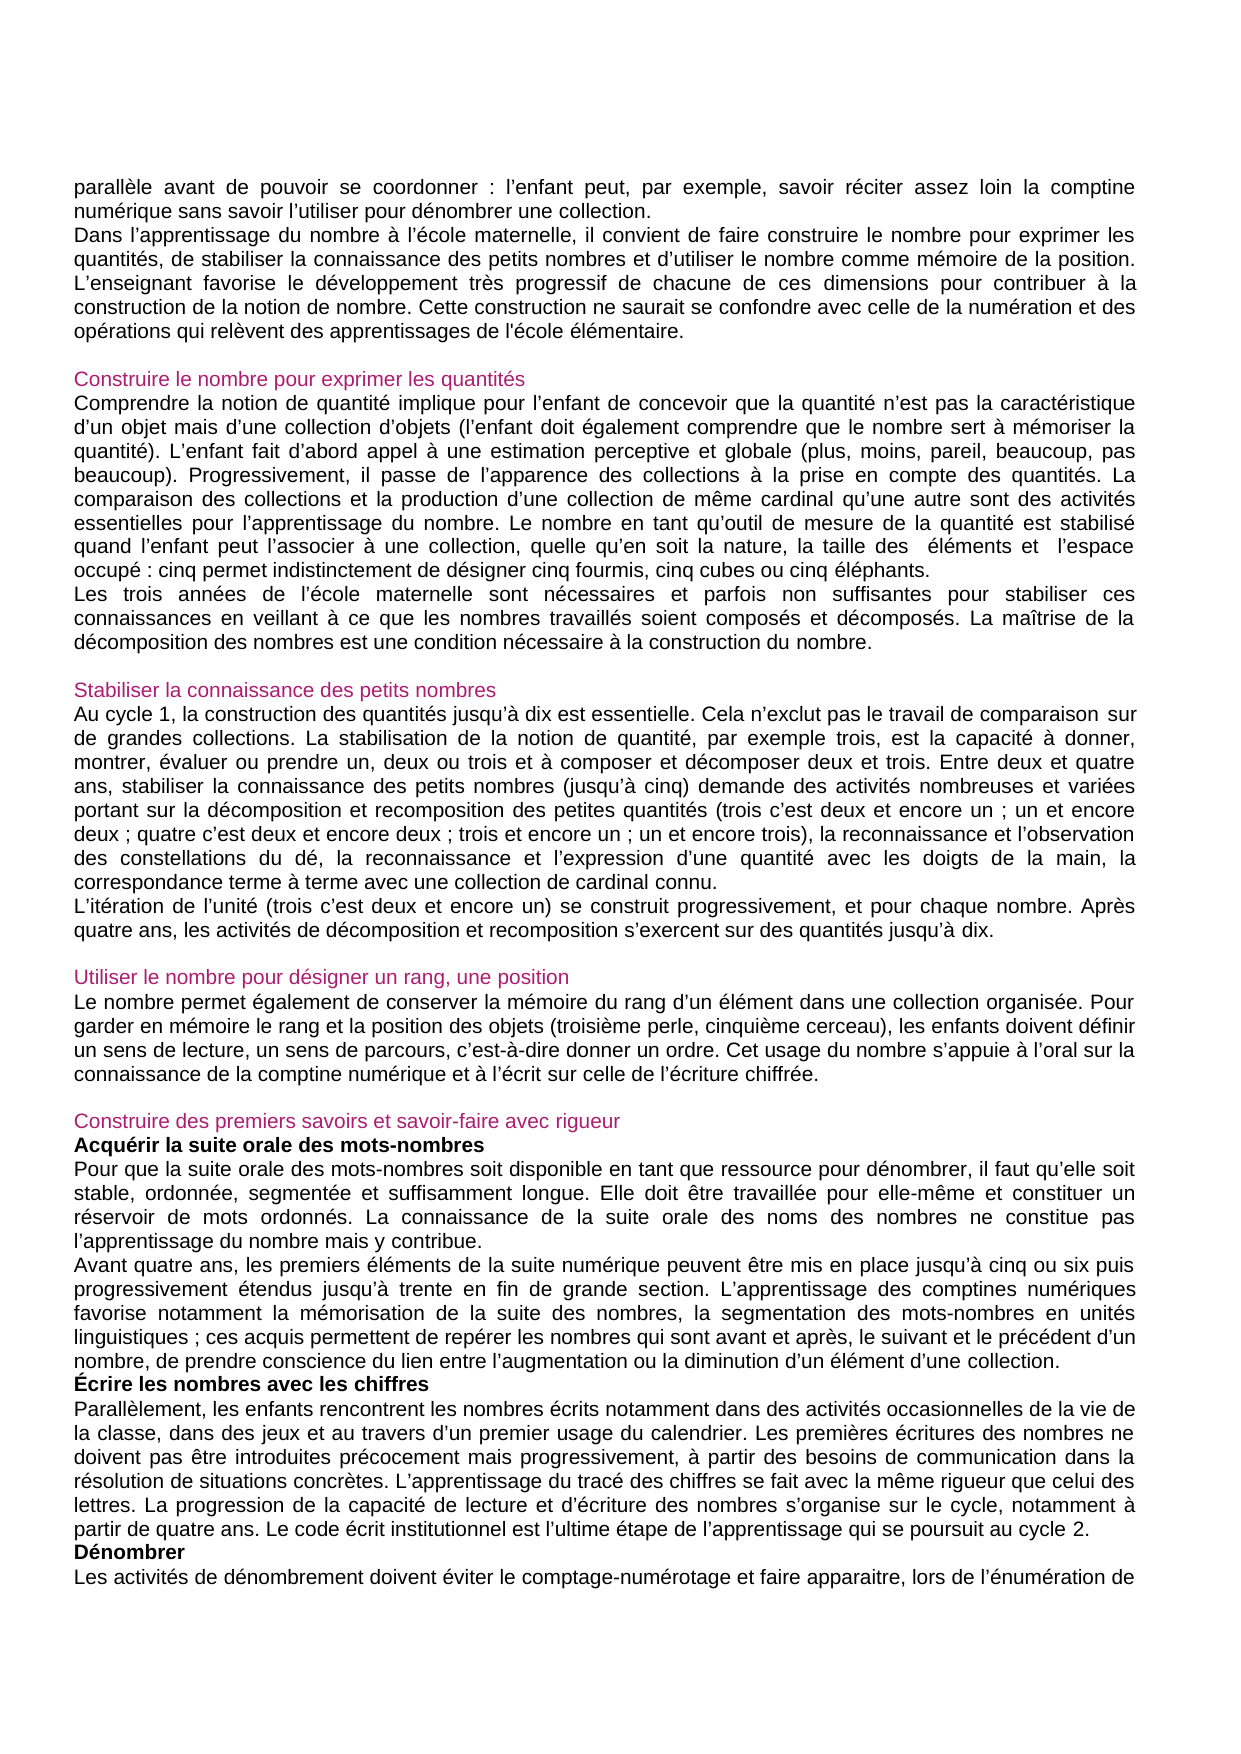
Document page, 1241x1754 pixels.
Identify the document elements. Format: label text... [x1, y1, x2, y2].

text Les trois années de l’école maternelle sont nécessaires et parfois non suffisantes pour stabiliser ces connaissances en veillant à ce que les nombres travaillés soient composés et décomposés. La maîtrise de la décomposition des nombres est une condition nécessaire à la construction du nombre. [74, 582, 1136, 654]
subtitle Acquérir la suite orale des mots-nombres [74, 1133, 1161, 1157]
subtitle Dénombrer [74, 1541, 1161, 1564]
text Comprendre la notion de quantité implique pour l’enfant de concevoir que la quantité n’est pas la caractéristique d’un objet mais d’une collection d’objets (l’enfant doit également comprendre que le nombre sert à mémoriser la quantité). L’enfant fait d’abord appel à une estimation perceptive et globale (plus, moins, pareil, beaucoup, pas beaucoup). Progressivement, il passe de l’apparence des collections à la prise en compte des quantités. La comparaison des collections et la production d’une collection de même cardinal qu’une autre sont des activités essentielles pour l’apprentissage du nombre. Le nombre en tant qu’outil de mesure de la quantité est stabilisé quand l’enfant peut l’associer à une collection, quelle qu’en soit la nature, la taille des éléments et l’espace occupé : cinq permet indistinctement de désigner cinq fourmis, cinq cubes ou cinq éléphants. [74, 391, 1137, 582]
text Le nombre permet également de conserver la mémoire du rang d’un élément dans une collection organisée. Pour garder en mémoire le rang et la position des objets (troisième perle, cinquième cerceau), les enfants doivent définir un sens de lecture, un sens de parcours, c’est-à-dire donner un ordre. Cet usage du nombre s’appuie à l’oral sur la connaissance de la comptine numérique et à l’écrit sur celle de l’écriture chiffrée. [74, 989, 1137, 1085]
text Au cycle 1, la construction des quantités jusqu’à dix est essentielle. Cela n’exclut pas le travail de comparaison sur de grandes collections. La stabilisation de la notion de quantité, par exemple trois, est la capacité à donner, montrer, évaluer ou prendre un, deux ou trois et à composer et décomposer deux et trois. Entre deux et quatre ans, stabiliser la connaissance des petits nombres (jusqu’à cinq) demande des activités nombreuses et variées portant sur la décomposition et recomposition des petites quantités (trois c’est deux et encore un ; un et encore deux ; quatre c’est deux et encore deux ; trois et encore un ; un et encore trois), la reconnaissance et l’observation des constellations du dé, la reconnaissance et l’expression d’une quantité avec les doigts de la main, la correspondance terme à terme avec une collection de cardinal connu. [74, 702, 1137, 894]
text Dans l’apprentissage du nombre à l’école maternelle, il convient de faire construire le nombre pour exprimer les quantités, de stabiliser la connaissance des petits nombres et d’utiliser le nombre comme mémoire de la position. L’enseignant favorise le développement très progressif de chacune de ces dimensions pour contribuer à la construction de la notion de nombre. Cette construction ne saurait se confondre avec celle de la numération et des opérations qui relèvent des apprentissages de l'école élémentaire. [74, 223, 1137, 342]
text Les activités de dénombrement doivent éviter le comptage-numérotage et faire apparaitre, lors de l’énumération de [74, 1564, 1137, 1588]
text Pour que la suite orale des mots-nombres soit disponible en tant que ressource pour dénombrer, il faut qu’elle soit stable, ordonnée, segmentée et suffisamment longue. Elle doit être travaillée pour elle-même et constituer un réservoir de mots ordonnés. La connaissance de la suite orale des noms des nombres ne constitue pas l’apprentissage du nombre mais y contribue. [74, 1157, 1137, 1253]
text Avant quatre ans, les premiers éléments de la suite numérique peuvent être mis en place jusqu’à cinq ou six puis progressivement étendus jusqu’à trente en fin de grande section. L’apprentissage des comptines numériques favorise notamment la mémorisation de la suite des nombres, la segmentation des mots-nombres en unités linguistiques ; ces acquis permettent de repérer les nombres qui sont avant et après, le suivant et le précédent d’un nombre, de prendre conscience du lien entre l’augmentation ou la diminution d’un élément d’une collection. [74, 1253, 1137, 1373]
text Construire le nombre pour exprimer les quantités [74, 367, 1161, 391]
text Utiliser le nombre pour désigner un rang, une position [74, 966, 1161, 989]
text Construire des premiers savoirs et savoir-faire avec rigueur [74, 1109, 1161, 1133]
text L’itération de l’unité (trois c’est deux et encore un) se construit progressivement, et pour chaque nombre. Après quatre ans, les activités de décomposition et recomposition s’exercent sur des quantités jusqu’à dix. [74, 894, 1137, 942]
text parallèle avant de pouvoir se coordonner : l’enfant peut, par exemple, savoir réciter assez loin la comptine numérique sans savoir l’utiliser pour dénombrer une collection. [74, 175, 1137, 223]
text Stabiliser la connaissance des petits nombres [74, 678, 1161, 702]
subtitle Écrire les nombres avec les chiffres [74, 1373, 1161, 1397]
text Parallèlement, les enfants rencontrent les nombres écrits notamment dans des activités occasionnelles de la vie de la classe, dans des jeux et au travers d’un premier usage du calendrier. Les premières écritures des nombres ne doivent pas être introduites précocement mais progressivement, à partir des besoins de communication dans la résolution de situations concrètes. L’apprentissage du tracé des chiffres se fait avec la même rigueur que celui des lettres. La progression de la capacité de lecture et d’écriture des nombres s’organise sur le cycle, notamment à partir de quatre ans. Le code écrit institutionnel est l’ultime étape de l’apprentissage qui se poursuit au cycle 2. [74, 1397, 1137, 1541]
